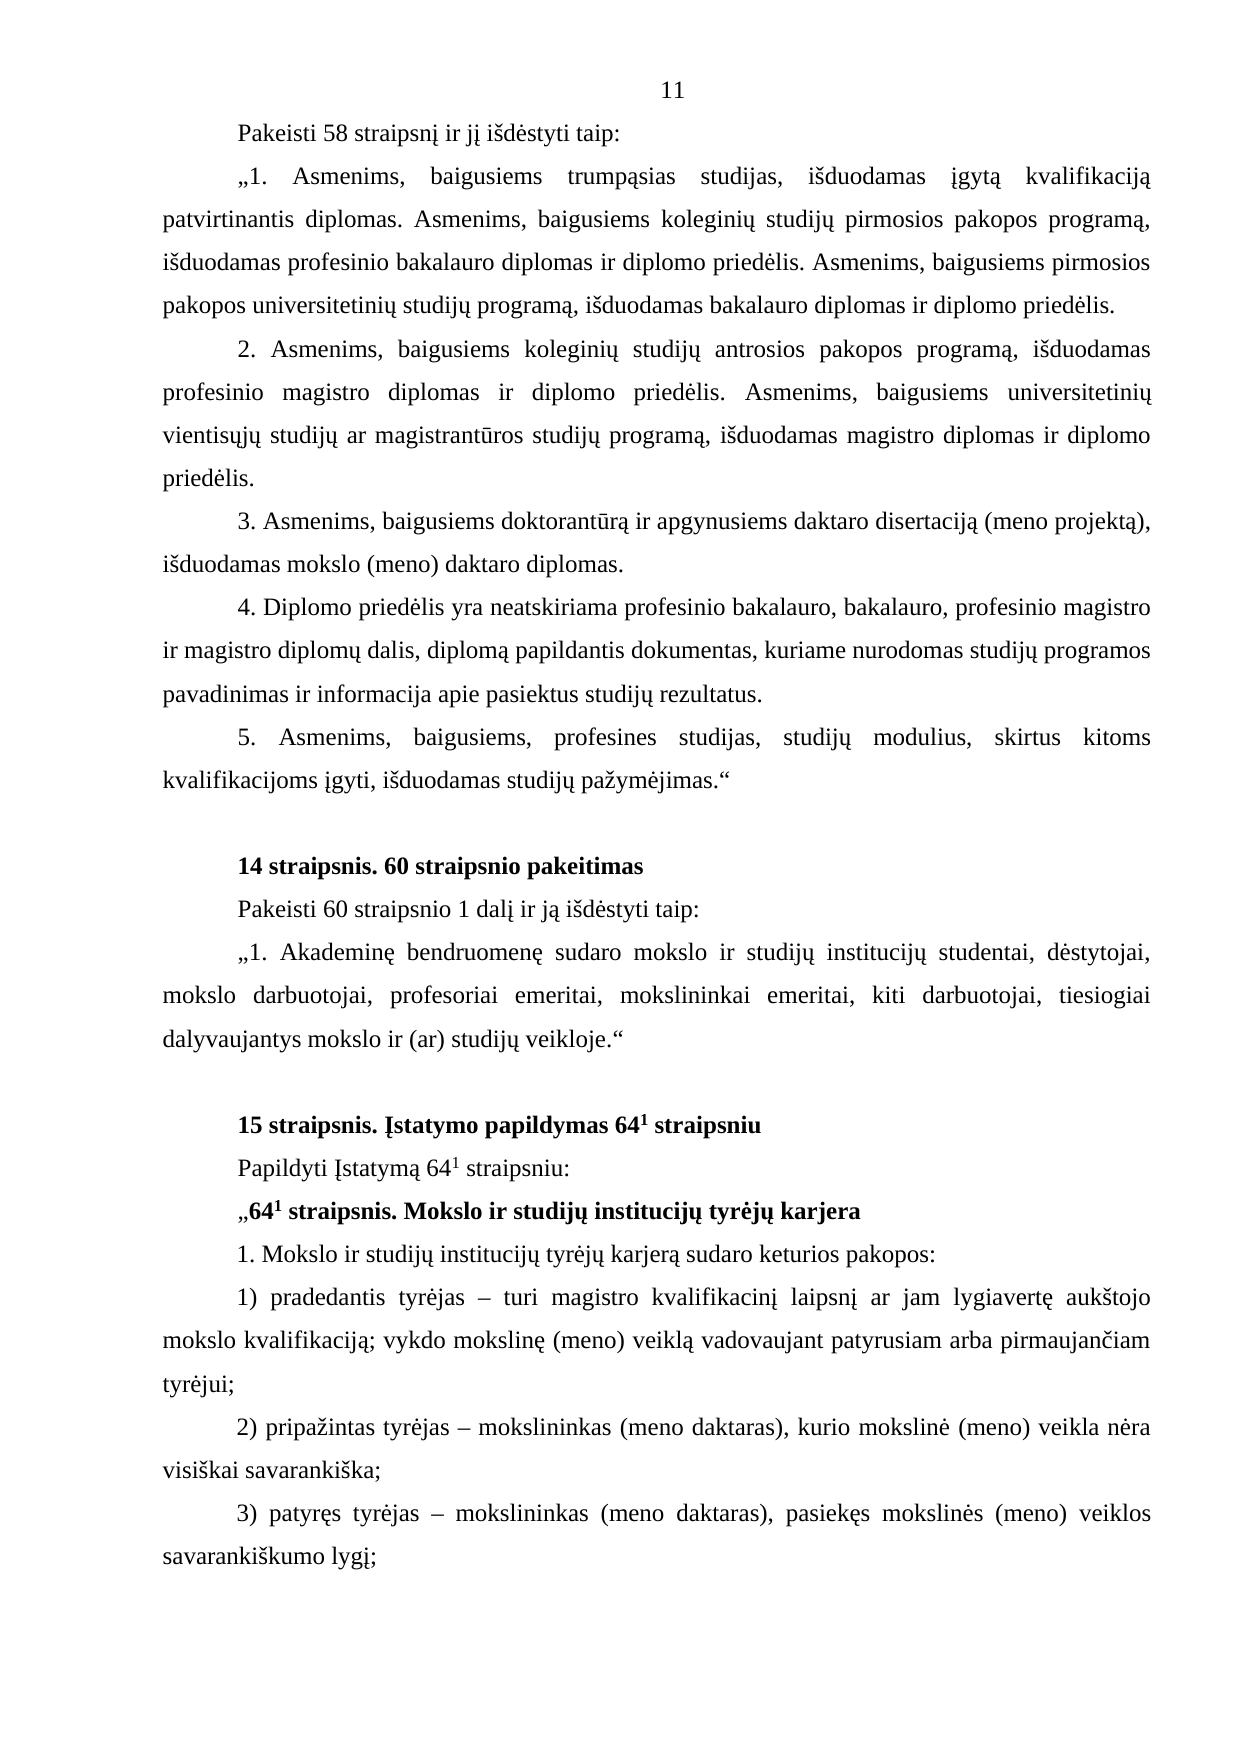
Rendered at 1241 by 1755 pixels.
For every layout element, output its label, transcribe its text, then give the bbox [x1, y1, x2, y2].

text 4. Diplomo priedėlis yra neatskiriama profesinio bakalauro, bakalauro, profesinio magistro ir magistro diplomų dalis, diplomą papildantis dokumentas, kuriame nurodomas studijų programos pavadinimas ir informacija apie pasiektus studijų rezultatus. [162, 592, 1152, 707]
text 2. Asmenims, baigusiems koleginių studijų antrosios pakopos programą, išduodamas profesinio magistro diplomas ir diplomo priedėlis. Asmenims, baigusiems universitetinių vientisųjų studijų ar magistrantūros studijų programą, išduodamas magistro diplomas ir diplomo priedėlis. [162, 334, 1152, 492]
text Pakeisti 58 straipsnį ir jį išdėstyti taip: [162, 118, 1152, 147]
text 3) patyręs tyrėjas – mokslininkas (meno daktaras), pasiekęs mokslinės (meno) veiklos savarankiškumo lygį; [162, 1498, 1152, 1570]
text 1. Mokslo ir studijų institucijų tyrėjų karjerą sudaro keturios pakopos: [162, 1239, 1152, 1268]
text „1. Akademinę bendruomenę sudaro mokslo ir studijų institucijų studentai, dėstytojai, mokslo darbuotojai, profesoriai emeritai, mokslininkai emeritai, kiti darbuotojai, tiesiogiai dalyvaujantys mokslo ir (ar) studijų veikloje.“ [162, 937, 1152, 1052]
text 3. Asmenims, baigusiems doktorantūrą ir apgynusiems daktaro disertaciją (meno projektą), išduodamas mokslo (meno) daktaro diplomas. [162, 506, 1152, 578]
text 14 straipsnis. 60 straipsnio pakeitimas [162, 851, 1152, 880]
text 5. Asmenims, baigusiems, profesines studijas, studijų modulius, skirtus kitoms kvalifikacijoms įgyti, išduodamas studijų pažymėjimas.“ [162, 722, 1152, 794]
text 15 straipsnis. Įstatymo papildymas 641 straipsniu [162, 1110, 1152, 1139]
text 2) pripažintas tyrėjas – mokslininkas (meno daktaras), kurio mokslinė (meno) veikla nėra visiškai savarankiška; [162, 1412, 1152, 1484]
text 1) pradedantis tyrėjas – turi magistro kvalifikacinį laipsnį ar jam lygiavertę aukštojo mokslo kvalifikaciją; vykdo mokslinę (meno) veiklą vadovaujant patyrusiam arba pirmaujančiam tyrėjui; [162, 1282, 1152, 1397]
text „641 straipsnis. Mokslo ir studijų institucijų tyrėjų karjera [162, 1196, 1152, 1225]
text „1. Asmenims, baigusiems trumpąsias studijas, išduodamas įgytą kvalifikaciją patvirtinantis diplomas. Asmenims, baigusiems koleginių studijų pirmosios pakopos programą, išduodamas profesinio bakalauro diplomas ir diplomo priedėlis. Asmenims, baigusiems pirmosios pakopos universitetinių studijų programą, išduodamas bakalauro diplomas ir diplomo priedėlis. [162, 161, 1152, 319]
text Pakeisti 60 straipsnio 1 dalį ir ją išdėstyti taip: [237, 894, 1152, 923]
text Papildyti Įstatymą 641 straipsniu: [162, 1153, 1152, 1182]
